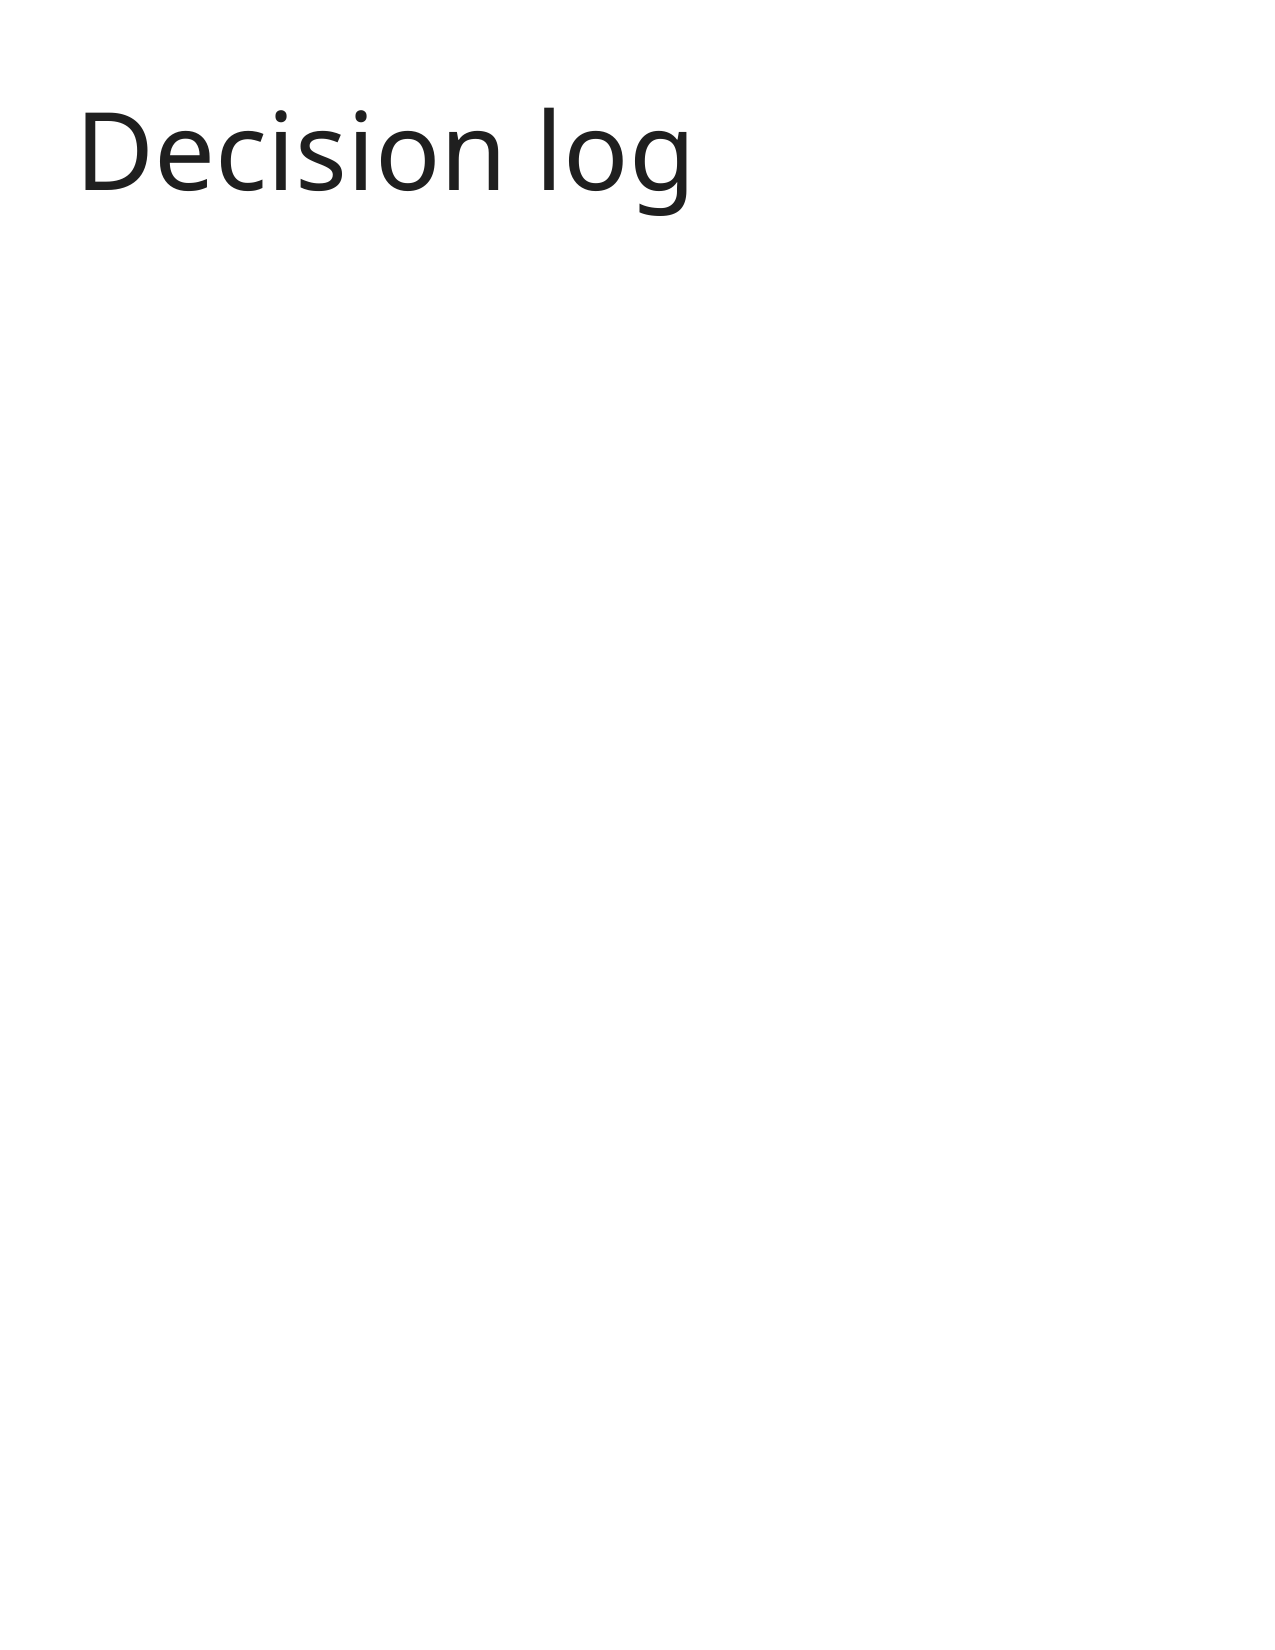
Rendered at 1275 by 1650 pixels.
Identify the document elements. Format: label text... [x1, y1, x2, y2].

title Decision log [75, 75, 1200, 223]
